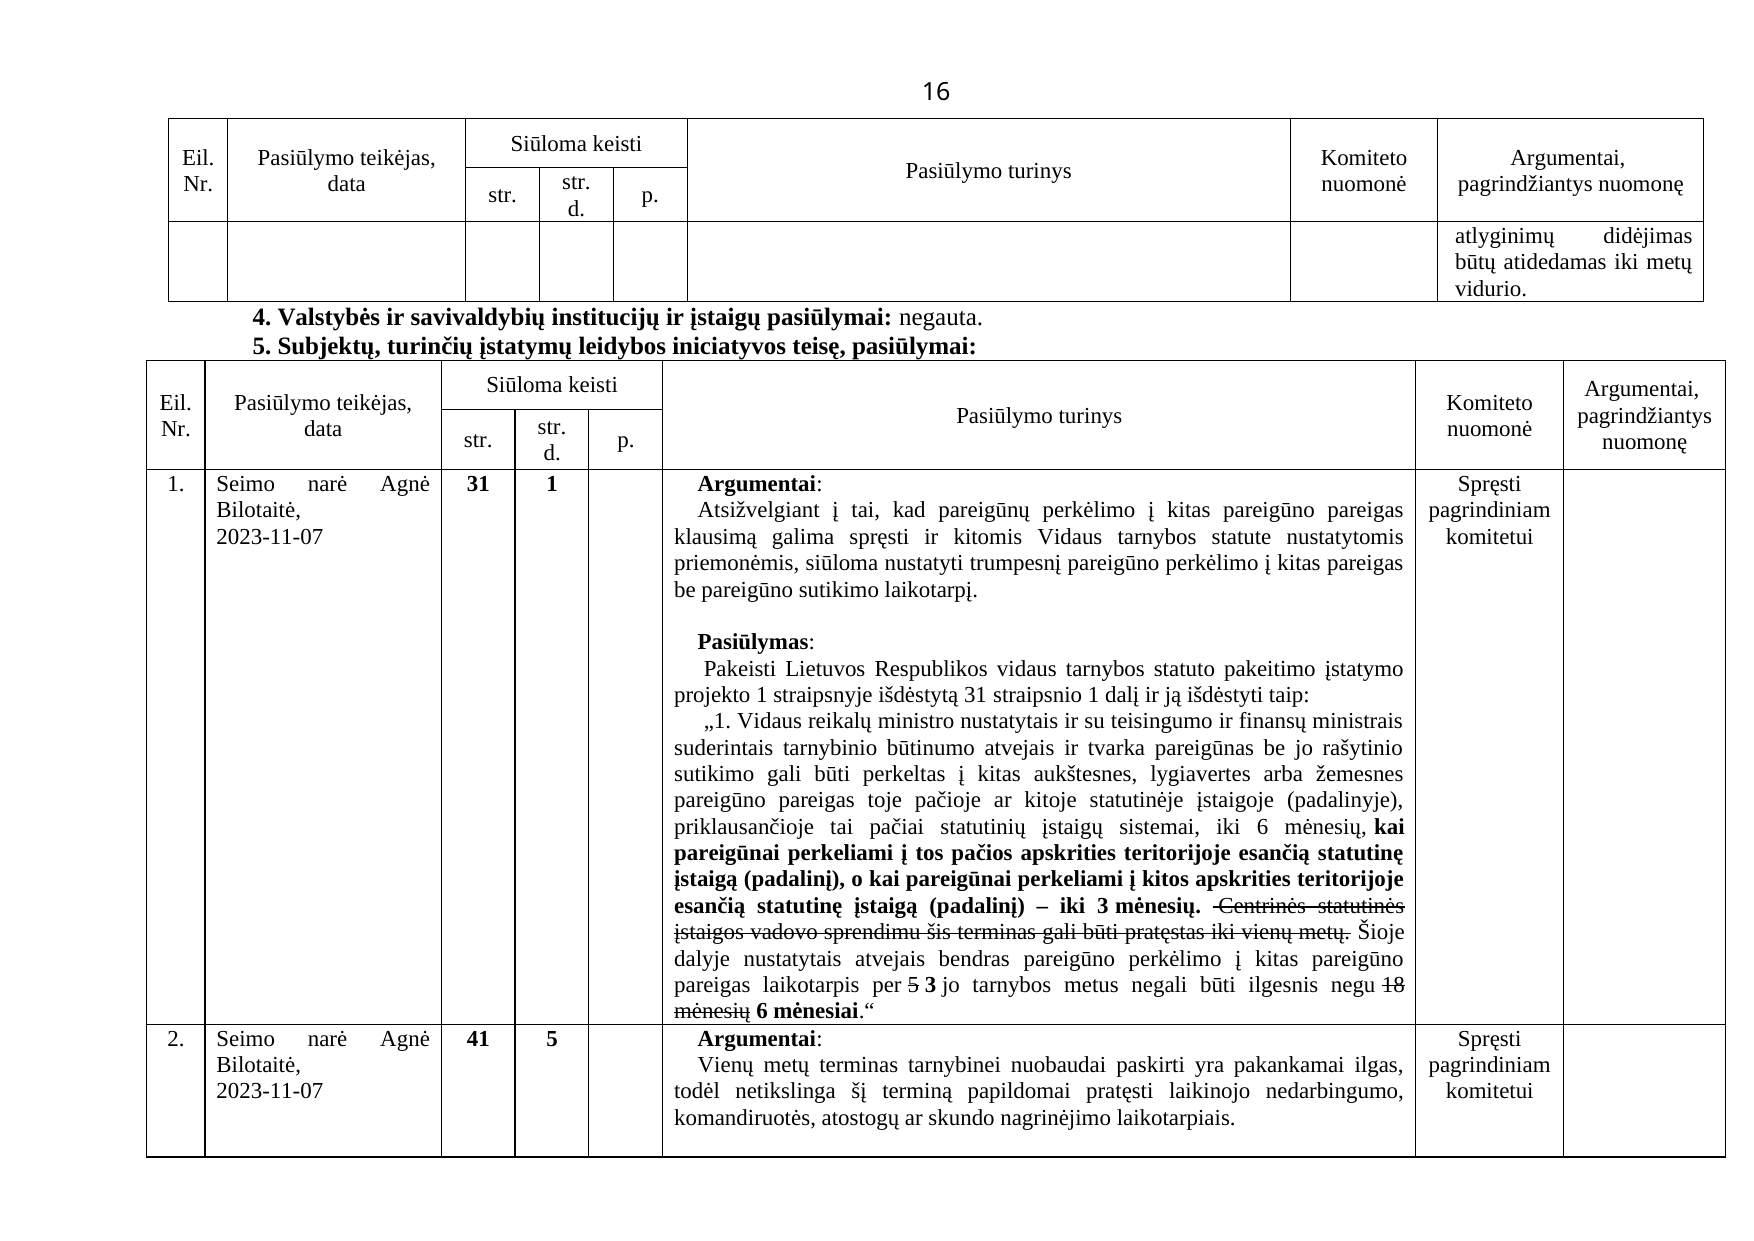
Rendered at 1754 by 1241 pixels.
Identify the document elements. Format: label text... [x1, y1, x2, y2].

table_cell p. [589, 410, 662, 469]
table_cell str. [442, 410, 514, 469]
table_cell 31 [442, 470, 514, 1024]
table_cell 1 [516, 470, 588, 1024]
table_cell atlyginimų didėjimas būtų atidedamas iki metų vidurio. [1438, 222, 1703, 301]
table_header Komiteto nuomonė [1416, 361, 1563, 469]
table_cell 2. [147, 1025, 204, 1156]
table_cell str. d. [516, 410, 588, 469]
table_cell [1564, 1025, 1725, 1156]
table_header Eil. Nr. [169, 119, 227, 221]
table_cell [466, 222, 539, 301]
table_cell [589, 470, 662, 1024]
table_cell [1291, 222, 1437, 301]
table_header Pasiūlymo turinys [688, 119, 1290, 221]
table_cell Argumentai: Vienų metų terminas tarnybinei nuobaudai paskirti yra pakankamai ilgas, todėl netikslinga šį terminą papildomai pratęsti laikinojo nedarbingumo, komandiruotės, atostogų ar skundo nagrinėjimo laikotarpiais. [663, 1025, 1415, 1156]
table_header Pasiūlymo turinys [663, 361, 1415, 469]
table_header Komiteto nuomonė [1291, 119, 1437, 221]
table_header Pasiūlymo teikėjas, data [206, 361, 441, 469]
table_cell [540, 222, 613, 301]
table_cell Argumentai: Atsižvelgiant į tai, kad pareigūnų perkėlimo į kitas pareigūno pareigas klausimą galima spręsti ir kitomis Vidaus tarnybos statute nustatytomis priemonėmis, siūloma nustatyti trumpesnį pareigūno perkėlimo į kitas pareigas be pareigūno sutikimo laikotarpį. Pasiūlymas: Pakeisti Lietuvos Respublikos vidaus tarnybos statuto pakeitimo įstatymo projekto 1 straipsnyje išdėstytą 31 straipsnio 1 dalį ir ją išdėstyti taip: „1. Vidaus reikalų ministro nustatytais ir su teisingumo ir finansų ministrais suderintais tarnybinio būtinumo atvejais ir tvarka pareigūnas be jo rašytinio sutikimo gali būti perkeltas į kitas aukštesnes, lygiavertes arba žemesnes pareigūno pareigas toje pačioje ar kitoje statutinėje įstaigoje (padalinyje), priklausančioje tai pačiai statutinių įstaigų sistemai, iki 6 mėnesių, kai pareigūnai perkeliami į tos pačios apskrities teritorijoje esančią statutinę įstaigą (padalinį), o kai pareigūnai perkeliami į kitos apskrities teritorijoje esančią statutinę įstaigą (padalinį) – iki 3 mėnesių. Centrinės statutinės įstaigos vadovo sprendimu šis terminas gali būti pratęstas iki vienų metų. Šioje dalyje nustatytais atvejais bendras pareigūno perkėlimo į kitas pareigūno pareigas laikotarpis per 5 3 jo tarnybos metus negali būti ilgesnis negu 18 mėnesių 6 mėnesiai.“ [663, 470, 1415, 1024]
table_cell [688, 222, 1290, 301]
table_cell [614, 222, 687, 301]
table_cell [1564, 470, 1725, 1024]
table_header Pasiūlymo teikėjas, data [228, 119, 465, 221]
table_cell [169, 222, 227, 301]
table_cell 41 [442, 1025, 514, 1156]
table_cell Spręsti pagrindiniam komitetui [1416, 1025, 1563, 1156]
table_cell 1. [147, 470, 204, 1024]
table_cell Seimo narė Agnė Bilotaitė, 2023-11-07 [206, 1025, 441, 1156]
table_cell 5 [516, 1025, 588, 1156]
subtitle 4. Valstybės ir savivaldybių institucijų ir įstaigų pasiūlymai: negauta. [177, 302, 1695, 331]
table_cell Seimo narė Agnė Bilotaitė, 2023-11-07 [206, 470, 441, 1024]
table_header Siūloma keisti [442, 361, 662, 409]
table_header Argumentai, pagrindžiantys nuomonę [1564, 361, 1725, 469]
table_cell str. d. [540, 168, 613, 221]
table_header Siūloma keisti [466, 119, 687, 167]
table_cell Spręsti pagrindiniam komitetui [1416, 470, 1563, 1024]
table_cell str. [466, 168, 539, 221]
table_cell [589, 1025, 662, 1156]
table_cell [228, 222, 465, 301]
subtitle 5. Subjektų, turinčių įstatymų leidybos iniciatyvos teisę, pasiūlymai: [177, 331, 1695, 360]
table_cell p. [614, 168, 687, 221]
table_header Argumentai, pagrindžiantys nuomonę [1438, 119, 1703, 221]
table_header Eil. Nr. [147, 361, 204, 469]
